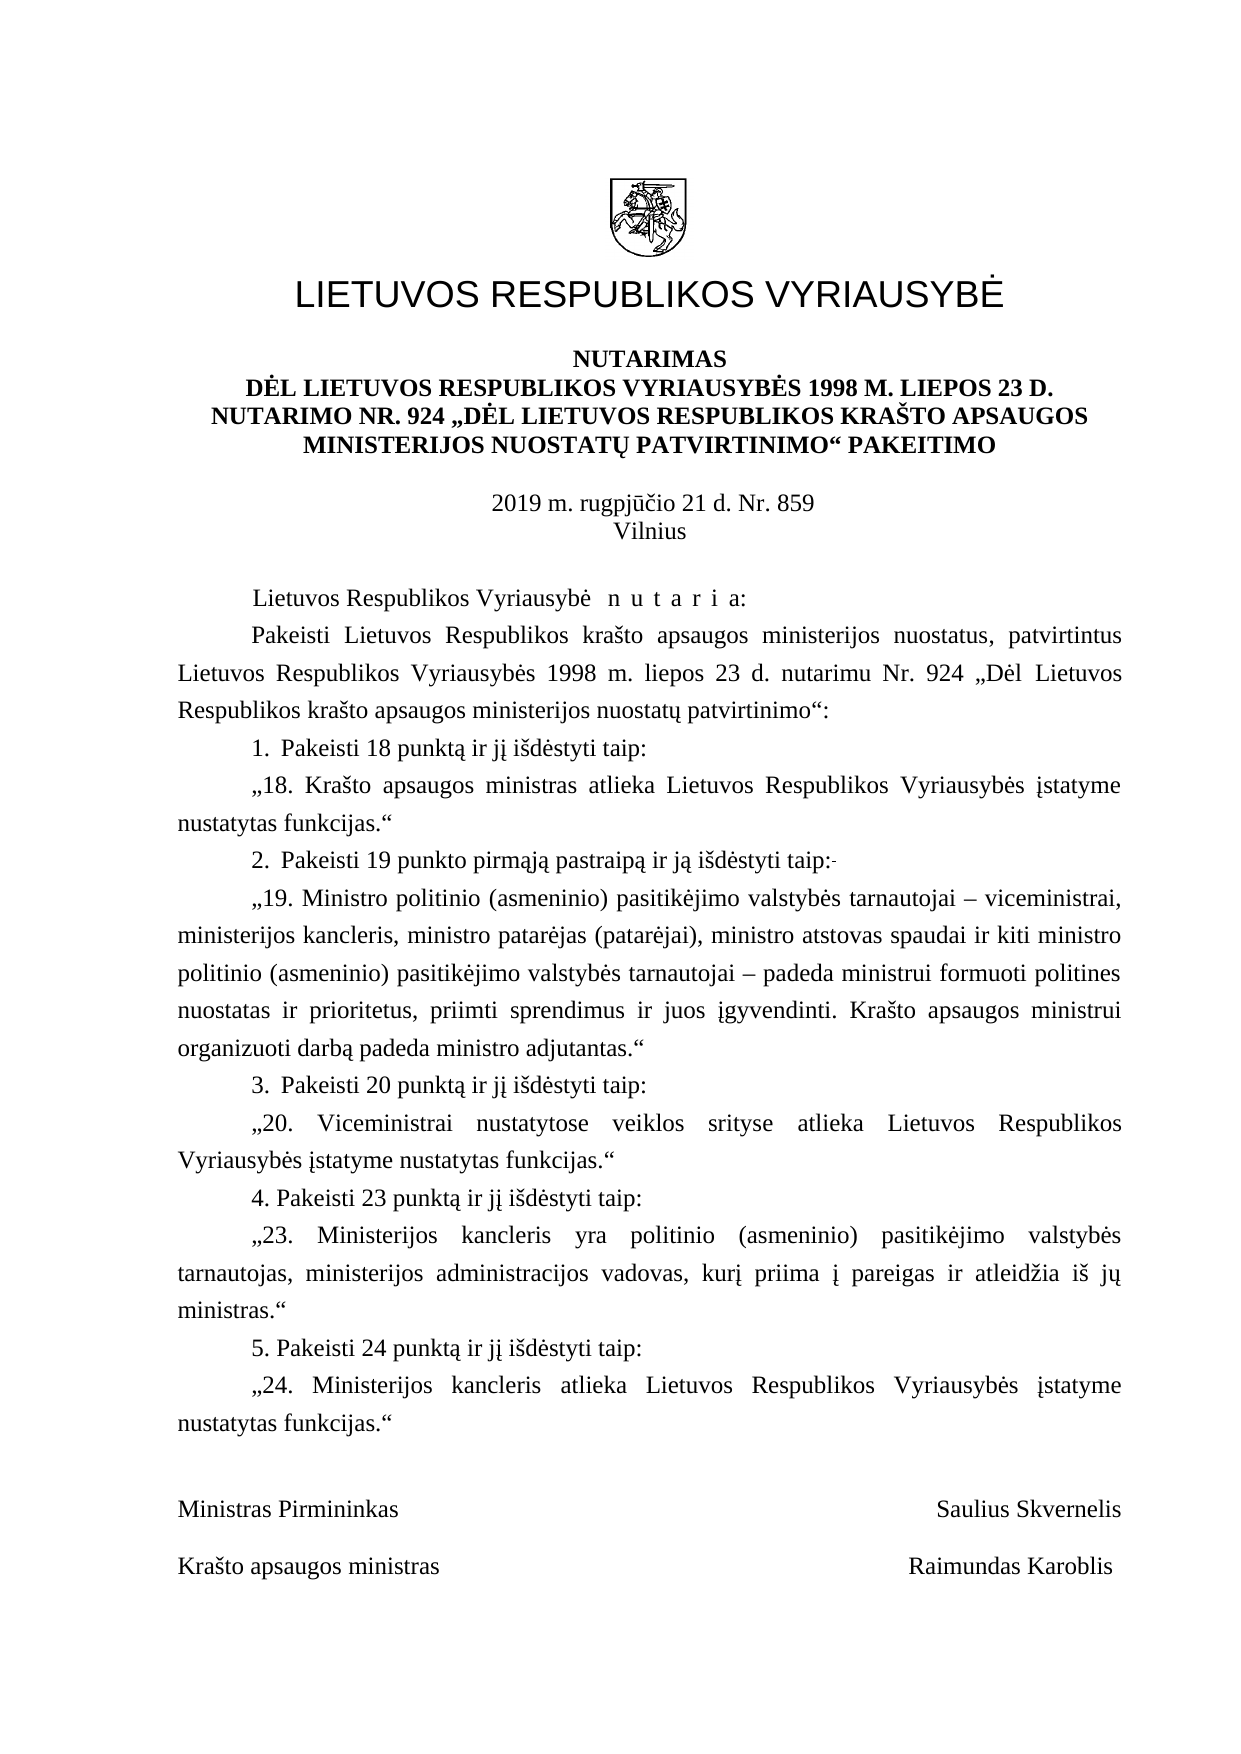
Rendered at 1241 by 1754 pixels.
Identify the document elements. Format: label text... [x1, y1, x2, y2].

text 2019 m. rugpjūčio 21 d. Nr. 859 [177, 488, 1122, 516]
text DĖL LIETUVOS RESPUBLIKOS VYRIAUSYBĖS 1998 M. LIEPOS 23 D. NUTARIMO NR. 924 „DĖL LIETUVOS RESPUBLIKOS KRAŠTO APSAUGOS MINISTERIJOS NUOSTATŲ PATVIRTINIMO“ PAKEITIMO [177, 373, 1122, 459]
text „18. Krašto apsaugos ministras atlieka Lietuvos Respublikos Vyriausybės įstatyme nustatytas funkcijas.“ [177, 761, 1122, 836]
text 3. Pakeisti 20 punktą ir jį išdėstyti taip: [177, 1061, 1122, 1099]
text 2. Pakeisti 19 punkto pirmąją pastraipą ir ją išdėstyti taip: [177, 836, 1122, 874]
text Krašto apsaugos ministras Raimundas Karoblis [177, 1551, 1122, 1580]
text 1. Pakeisti 18 punktą ir jį išdėstyti taip: [177, 724, 1122, 761]
text „19. Ministro politinio (asmeninio) pasitikėjimo valstybės tarnautojai – viceministrai, ministerijos kancleris, ministro patarėjas (patarėjai), ministro atstovas spaudai ir kiti ministro politinio (asmeninio) pasitikėjimo valstybės tarnautojai – padeda ministrui formuoti politines nuostatas ir prioritetus, priimti sprendimus ir juos įgyvendinti. Krašto apsaugos ministrui organizuoti darbą padeda ministro adjutantas.“ [177, 874, 1122, 1061]
text nutarimas [177, 344, 1122, 373]
text Ministras Pirmininkas Saulius Skvernelis [177, 1494, 1122, 1523]
text Vilnius [177, 516, 1122, 545]
text „20. Viceministrai nustatytose veiklos srityse atlieka Lietuvos Respublikos Vyriausybės įstatyme nustatytas funkcijas.“ [177, 1099, 1122, 1174]
text Pakeisti Lietuvos Respublikos krašto apsaugos ministerijos nuostatus, patvirtintus Lietuvos Respublikos Vyriausybės 1998 m. liepos 23 d. nutarimu Nr. 924 „Dėl Lietuvos Respublikos krašto apsaugos ministerijos nuostatų patvirtinimo“: [177, 611, 1122, 724]
text „24. Ministerijos kancleris atlieka Lietuvos Respublikos Vyriausybės įstatyme nustatytas funkcijas.“ [177, 1361, 1122, 1436]
text 5. Pakeisti 24 punktą ir jį išdėstyti taip: [177, 1324, 1122, 1361]
text Lietuvos Respublikos Vyriausybė nutaria: [177, 574, 1122, 611]
text „23. Ministerijos kancleris yra politinio (asmeninio) pasitikėjimo valstybės tarnautojas, ministerijos administracijos vadovas, kurį priima į pareigas ir atleidžia iš jų ministras.“ [177, 1211, 1122, 1324]
text 4. Pakeisti 23 punktą ir jį išdėstyti taip: [177, 1174, 1122, 1211]
text Lietuvos Respublikos Vyriausybė [177, 272, 1122, 315]
